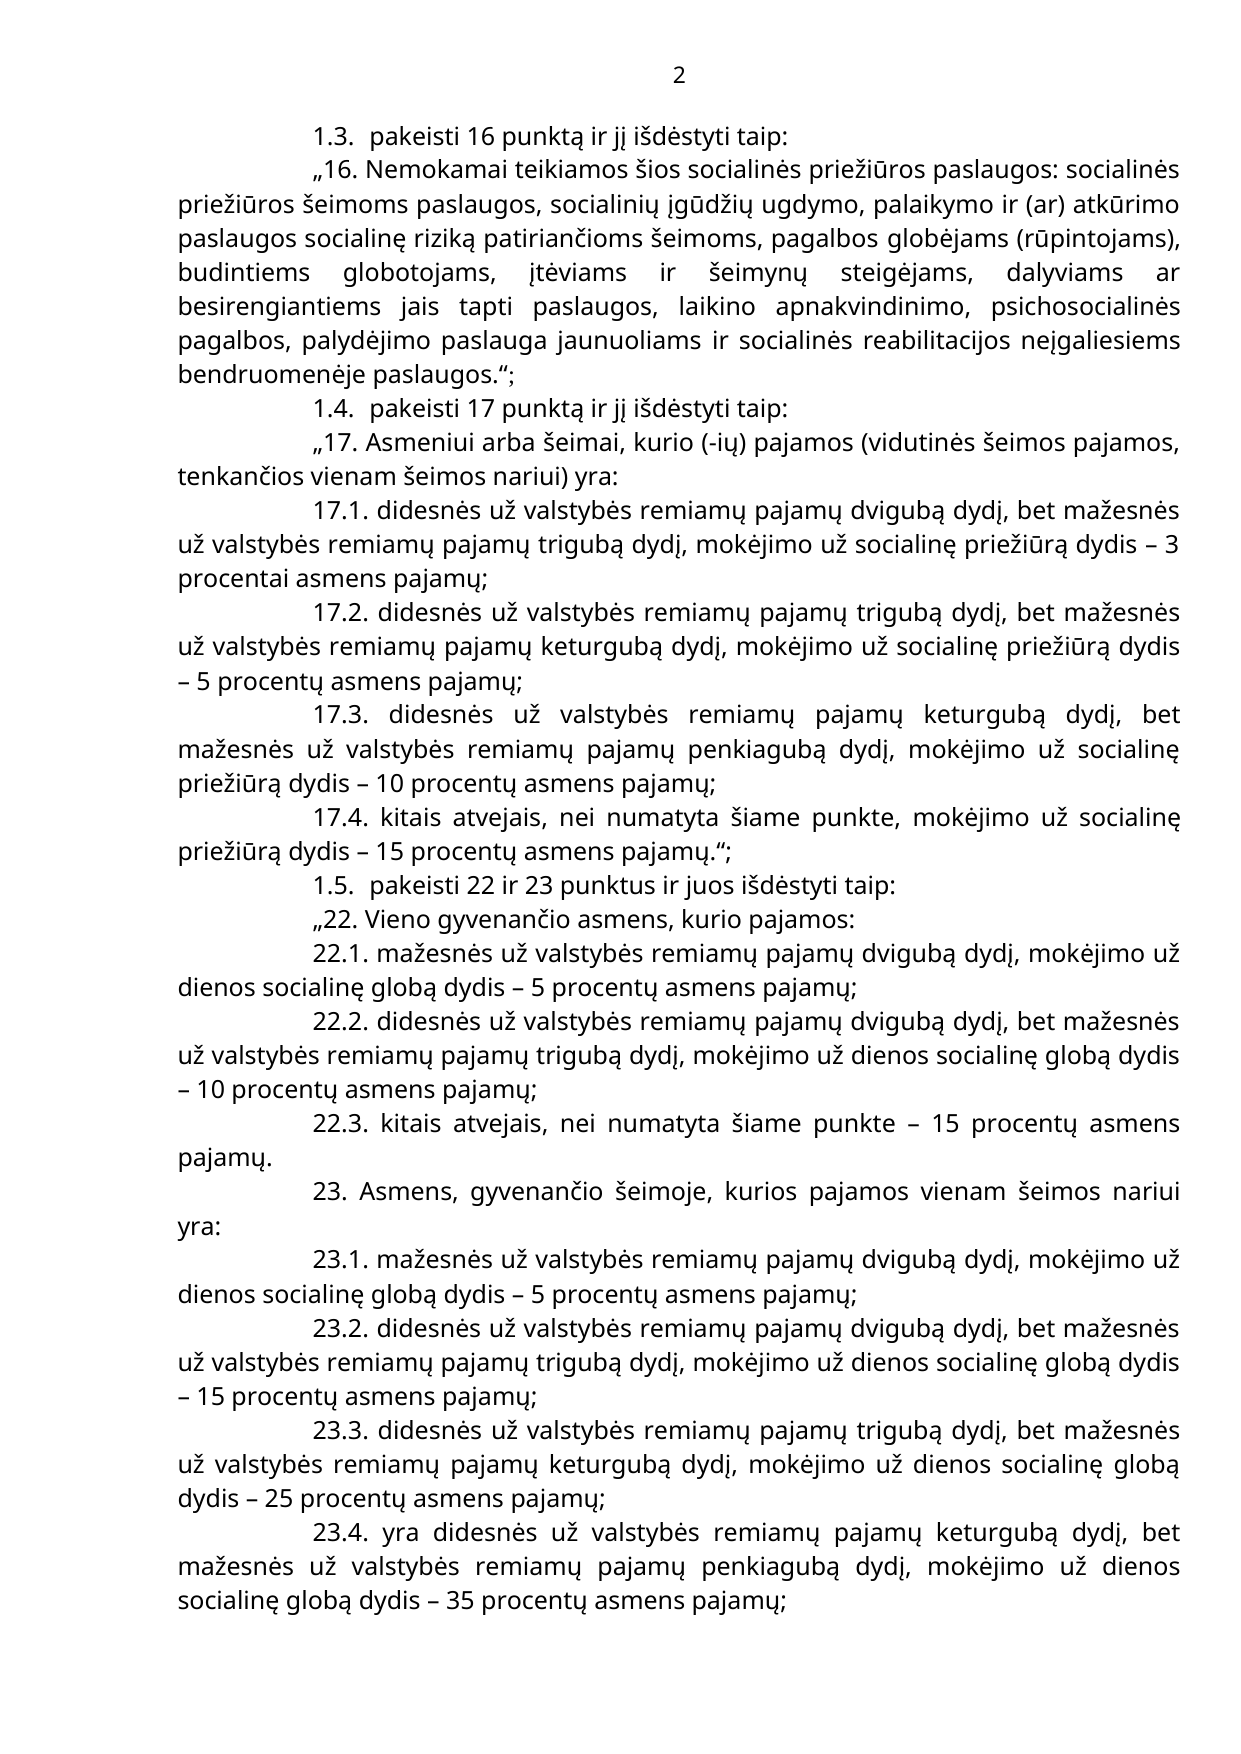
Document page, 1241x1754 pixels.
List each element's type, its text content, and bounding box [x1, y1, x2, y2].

text 23.3. didesnės už valstybės remiamų pajamų trigubą dydį, bet mažesnės už valstybės remiamų pajamų keturgubą dydį, mokėjimo už dienos socialinę globą dydis – 25 procentų asmens pajamų; [177, 1412, 1181, 1515]
text 22.1. mažesnės už valstybės remiamų pajamų dvigubą dydį, mokėjimo už dienos socialinę globą dydis – 5 procentų asmens pajamų; [177, 936, 1181, 1004]
text 23.2. didesnės už valstybės remiamų pajamų dvigubą dydį, bet mažesnės už valstybės remiamų pajamų trigubą dydį, mokėjimo už dienos socialinę globą dydis – 15 procentų asmens pajamų; [177, 1310, 1181, 1412]
text 23.4. yra didesnės už valstybės remiamų pajamų keturgubą dydį, bet mažesnės už valstybės remiamų pajamų penkiagubą dydį, mokėjimo už dienos socialinę globą dydis – 35 procentų asmens pajamų; [177, 1515, 1181, 1617]
text 17.2. didesnės už valstybės remiamų pajamų trigubą dydį, bet mažesnės už valstybės remiamų pajamų keturgubą dydį, mokėjimo už socialinę priežiūrą dydis – 5 procentų asmens pajamų; [177, 595, 1181, 697]
text 17.4. kitais atvejais, nei numatyta šiame punkte, mokėjimo už socialinę priežiūrą dydis – 15 procentų asmens pajamų.“; [177, 799, 1181, 867]
text 17.1. didesnės už valstybės remiamų pajamų dvigubą dydį, bet mažesnės už valstybės remiamų pajamų trigubą dydį, mokėjimo už socialinę priežiūrą dydis – 3 procentai asmens pajamų; [177, 493, 1181, 595]
text 1.3. pakeisti 16 punktą ir jį išdėstyti taip: [177, 118, 1181, 152]
text 23.1. mažesnės už valstybės remiamų pajamų dvigubą dydį, mokėjimo už dienos socialinę globą dydis – 5 procentų asmens pajamų; [177, 1242, 1181, 1310]
text „22. Vieno gyvenančio asmens, kurio pajamos: [177, 902, 1181, 936]
text „16. Nemokamai teikiamos šios socialinės priežiūros paslaugos: socialinės priežiūros šeimoms paslaugos, socialinių įgūdžių ugdymo, palaikymo ir (ar) atkūrimo paslaugos socialinę riziką patiriančioms šeimoms, pagalbos globėjams (rūpintojams), budintiems globotojams, įtėviams ir šeimynų steigėjams, dalyviams ar besirengiantiems jais tapti paslaugos, laikino apnakvindinimo, psichosocialinės pagalbos, palydėjimo paslauga jaunuoliams ir socialinės reabilitacijos neįgaliesiems bendruomenėje paslaugos.“; [177, 152, 1181, 391]
text 1.5. pakeisti 22 ir 23 punktus ir juos išdėstyti taip: [177, 867, 1181, 902]
text 23. Asmens, gyvenančio šeimoje, kurios pajamos vienam šeimos nariui yra: [177, 1174, 1181, 1242]
text 17.3. didesnės už valstybės remiamų pajamų keturgubą dydį, bet mažesnės už valstybės remiamų pajamų penkiagubą dydį, mokėjimo už socialinę priežiūrą dydis – 10 procentų asmens pajamų; [177, 697, 1181, 799]
text „17. Asmeniui arba šeimai, kurio (-ių) pajamos (vidutinės šeimos pajamos, tenkančios vienam šeimos nariui) yra: [177, 425, 1181, 493]
text 22.3. kitais atvejais, nei numatyta šiame punkte – 15 procentų asmens pajamų. [177, 1106, 1181, 1174]
text 1.4. pakeisti 17 punktą ir jį išdėstyti taip: [177, 391, 1181, 425]
text 22.2. didesnės už valstybės remiamų pajamų dvigubą dydį, bet mažesnės už valstybės remiamų pajamų trigubą dydį, mokėjimo už dienos socialinę globą dydis – 10 procentų asmens pajamų; [177, 1004, 1181, 1106]
